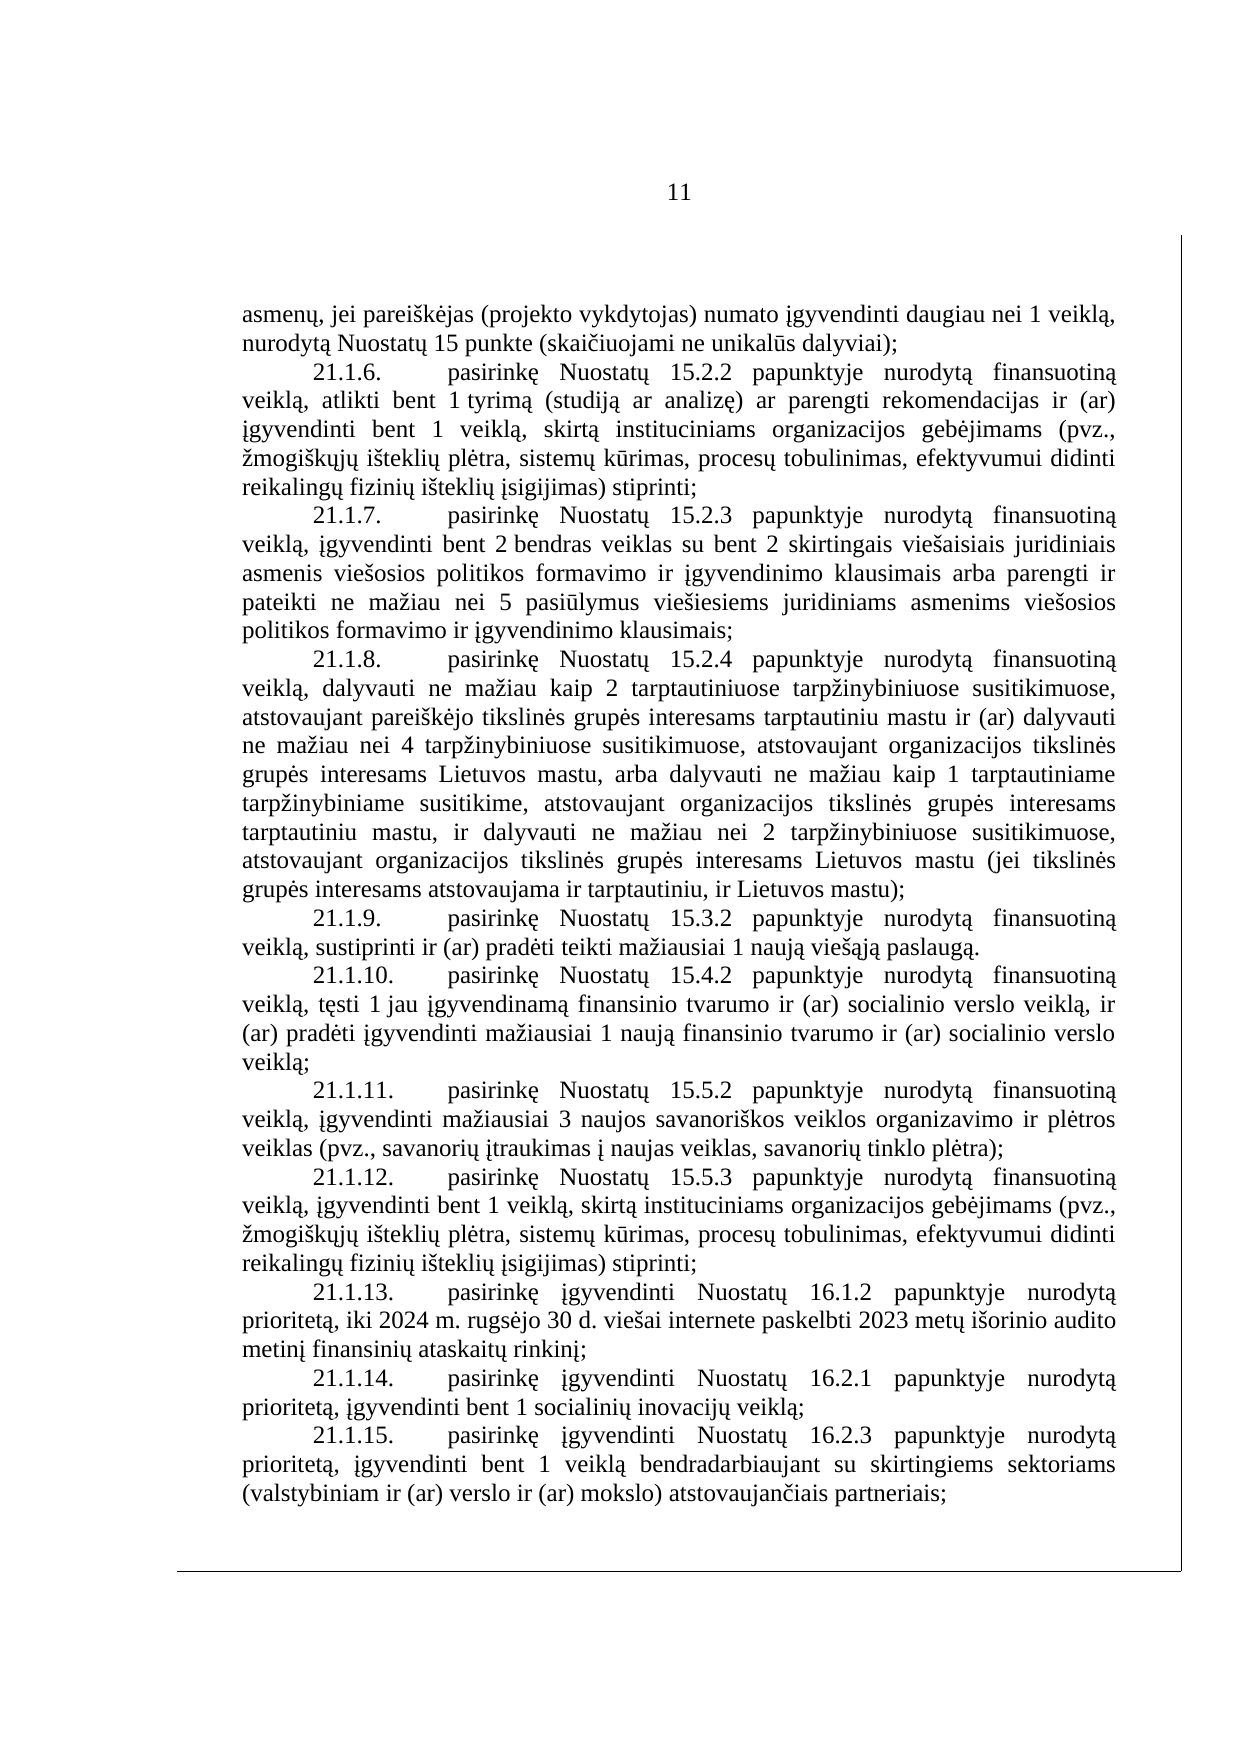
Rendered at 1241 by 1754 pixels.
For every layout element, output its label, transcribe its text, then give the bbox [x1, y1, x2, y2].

text 21.1.6. pasirinkę Nuostatų 15.2.2 papunktyje nurodytą finansuotiną veiklą, atlikti bent 1 tyrimą (studiją ar analizę) ar parengti rekomendacijas ir (ar) įgyvendinti bent 1 veiklą, skirtą instituciniams organizacijos gebėjimams (pvz., žmogiškųjų išteklių plėtra, sistemų kūrimas, procesų tobulinimas, efektyvumui didinti reikalingų fizinių išteklių įsigijimas) stiprinti; [177, 357, 1181, 501]
text 21.1.12. pasirinkę Nuostatų 15.5.3 papunktyje nurodytą finansuotiną veiklą, įgyvendinti bent 1 veiklą, skirtą instituciniams organizacijos gebėjimams (pvz., žmogiškųjų išteklių plėtra, sistemų kūrimas, procesų tobulinimas, efektyvumui didinti reikalingų fizinių išteklių įsigijimas) stiprinti; [177, 1162, 1181, 1277]
text 21.1.7. pasirinkę Nuostatų 15.2.3 papunktyje nurodytą finansuotiną veiklą, įgyvendinti bent 2 bendras veiklas su bent 2 skirtingais viešaisiais juridiniais asmenis viešosios politikos formavimo ir įgyvendinimo klausimais arba parengti ir pateikti ne mažiau nei 5 pasiūlymus viešiesiems juridiniams asmenims viešosios politikos formavimo ir įgyvendinimo klausimais; [177, 501, 1181, 644]
text 21.1.11. pasirinkę Nuostatų 15.5.2 papunktyje nurodytą finansuotiną veiklą, įgyvendinti mažiausiai 3 naujos savanoriškos veiklos organizavimo ir plėtros veiklas (pvz., savanorių įtraukimas į naujas veiklas, savanorių tinklo plėtra); [177, 1076, 1181, 1162]
text 21.1.8. pasirinkę Nuostatų 15.2.4 papunktyje nurodytą finansuotiną veiklą, dalyvauti ne mažiau kaip 2 tarptautiniuose tarpžinybiniuose susitikimuose, atstovaujant pareiškėjo tikslinės grupės interesams tarptautiniu mastu ir (ar) dalyvauti ne mažiau nei 4 tarpžinybiniuose susitikimuose, atstovaujant organizacijos tikslinės grupės interesams Lietuvos mastu, arba dalyvauti ne mažiau kaip 1 tarptautiniame tarpžinybiniame susitikime, atstovaujant organizacijos tikslinės grupės interesams tarptautiniu mastu, ir dalyvauti ne mažiau nei 2 tarpžinybiniuose susitikimuose, atstovaujant organizacijos tikslinės grupės interesams Lietuvos mastu (jei tikslinės grupės interesams atstovaujama ir tarptautiniu, ir Lietuvos mastu); [177, 644, 1181, 903]
text 21.1.14. pasirinkę įgyvendinti Nuostatų 16.2.1 papunktyje nurodytą prioritetą, įgyvendinti bent 1 socialinių inovacijų veiklą; [177, 1363, 1181, 1421]
text 21.1.15. pasirinkę įgyvendinti Nuostatų 16.2.3 papunktyje nurodytą prioritetą, įgyvendinti bent 1 veiklą bendradarbiaujant su skirtingiems sektoriams (valstybiniam ir (ar) verslo ir (ar) mokslo) atstovaujančiais partneriais; [177, 1421, 1181, 1571]
text 21.1.9. pasirinkę Nuostatų 15.3.2 papunktyje nurodytą finansuotiną veiklą, sustiprinti ir (ar) pradėti teikti mažiausiai 1 naują viešąją paslaugą. [177, 903, 1181, 961]
text 21.1.13. pasirinkę įgyvendinti Nuostatų 16.1.2 papunktyje nurodytą prioritetą, iki 2024 m. rugsėjo 30 d. viešai internete paskelbti 2023 metų išorinio audito metinį finansinių ataskaitų rinkinį; [177, 1277, 1181, 1363]
text 21.1.10. pasirinkę Nuostatų 15.4.2 papunktyje nurodytą finansuotiną veiklą, tęsti 1 jau įgyvendinamą finansinio tvarumo ir (ar) socialinio verslo veiklą, ir (ar) pradėti įgyvendinti mažiausiai 1 naują finansinio tvarumo ir (ar) socialinio verslo veiklą; [177, 961, 1181, 1076]
text asmenų, jei pareiškėjas (projekto vykdytojas) numato įgyvendinti daugiau nei 1 veiklą, nurodytą Nuostatų 15 punkte (skaičiuojami ne unikalūs dalyviai); [177, 235, 1181, 357]
